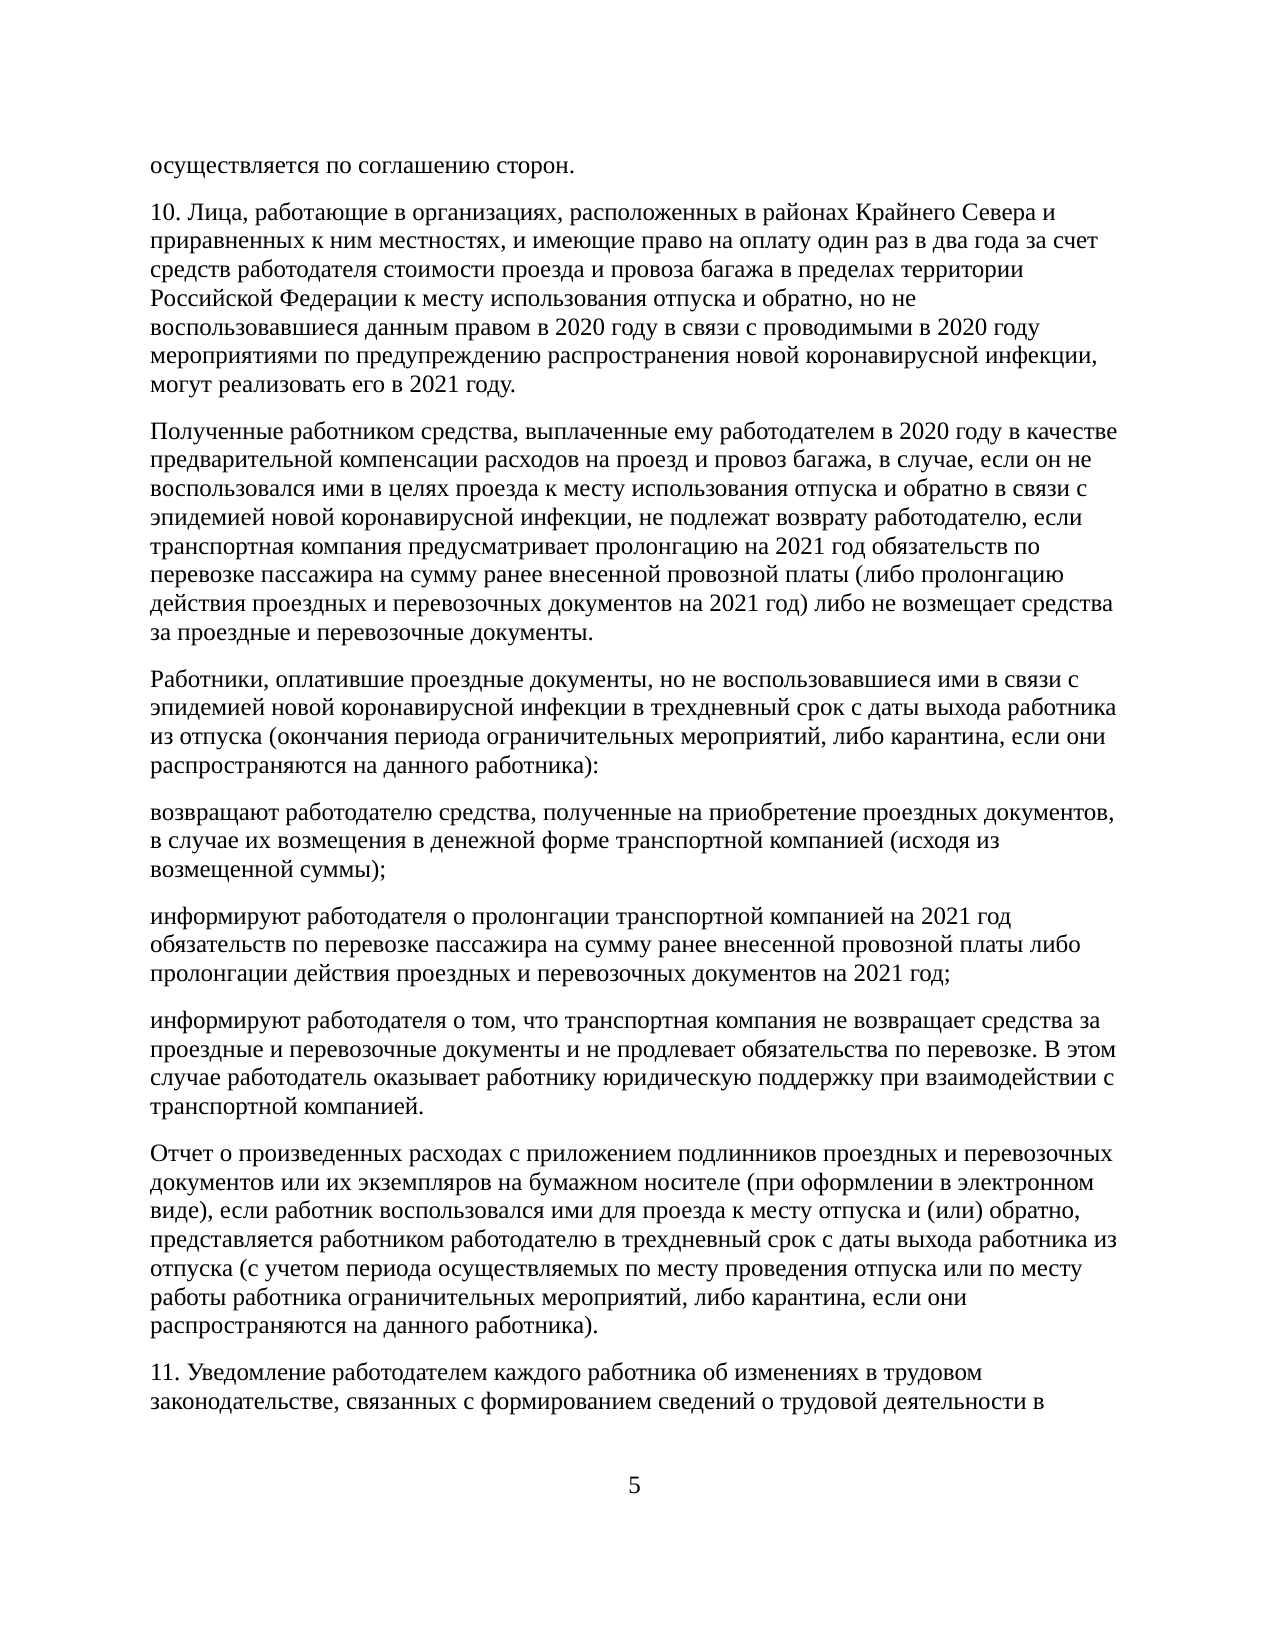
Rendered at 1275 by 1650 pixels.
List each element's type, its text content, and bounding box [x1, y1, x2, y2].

text возвращают работодателю средства, полученные на приобретение проездных документов, в случае их возмещения в денежной форме транспортной компанией (исходя из возмещенной суммы); [150, 797, 1125, 883]
text Полученные работником средства, выплаченные ему работодателем в 2020 году в качестве предварительной компенсации расходов на проезд и провоз багажа, в случае, если он не воспользовался ими в целях проезда к месту использования отпуска и обратно в связи с эпидемией новой коронавирусной инфекции, не подлежат возврату работодателю, если транспортная компания предусматривает пролонгацию на 2021 год обязательств по перевозке пассажира на сумму ранее внесенной провозной платы (либо пролонгацию действия проездных и перевозочных документов на 2021 год) либо не возмещает средства за проездные и перевозочные документы. [150, 416, 1125, 646]
text Работники, оплатившие проездные документы, но не воспользовавшиеся ими в связи с эпидемией новой коронавирусной инфекции в трехдневный срок с даты выхода работника из отпуска (окончания периода ограничительных мероприятий, либо карантина, если они распространяются на данного работника): [150, 664, 1125, 779]
text 11. Уведомление работодателем каждого работника об изменениях в трудовом законодательстве, связанных с формированием сведений о трудовой деятельности в [150, 1357, 1125, 1414]
text информируют работодателя о том, что транспортная компания не возвращает средства за проездные и перевозочные документы и не продлевает обязательства по перевозке. В этом случае работодатель оказывает работнику юридическую поддержку при взаимодействии с транспортной компанией. [150, 1005, 1125, 1120]
text осуществляется по соглашению сторон. [150, 150, 1125, 179]
text Отчет о произведенных расходах с приложением подлинников проездных и перевозочных документов или их экземпляров на бумажном носителе (при оформлении в электронном виде), если работник воспользовался ими для проезда к месту отпуска и (или) обратно, представляется работником работодателю в трехдневный срок с даты выхода работника из отпуска (с учетом периода осуществляемых по месту проведения отпуска или по месту работы работника ограничительных мероприятий, либо карантина, если они распространяются на данного работника). [150, 1138, 1125, 1339]
text информируют работодателя о пролонгации транспортной компанией на 2021 год обязательств по перевозке пассажира на сумму ранее внесенной провозной платы либо пролонгации действия проездных и перевозочных документов на 2021 год; [150, 901, 1125, 987]
text 10. Лица, работающие в организациях, расположенных в районах Крайнего Севера и приравненных к ним местностях, и имеющие право на оплату один раз в два года за счет средств работодателя стоимости проезда и провоза багажа в пределах территории Российской Федерации к месту использования отпуска и обратно, но не воспользовавшиеся данным правом в 2020 году в связи с проводимыми в 2020 году мероприятиями по предупреждению распространения новой коронавирусной инфекции, могут реализовать его в 2021 году. [150, 197, 1125, 398]
